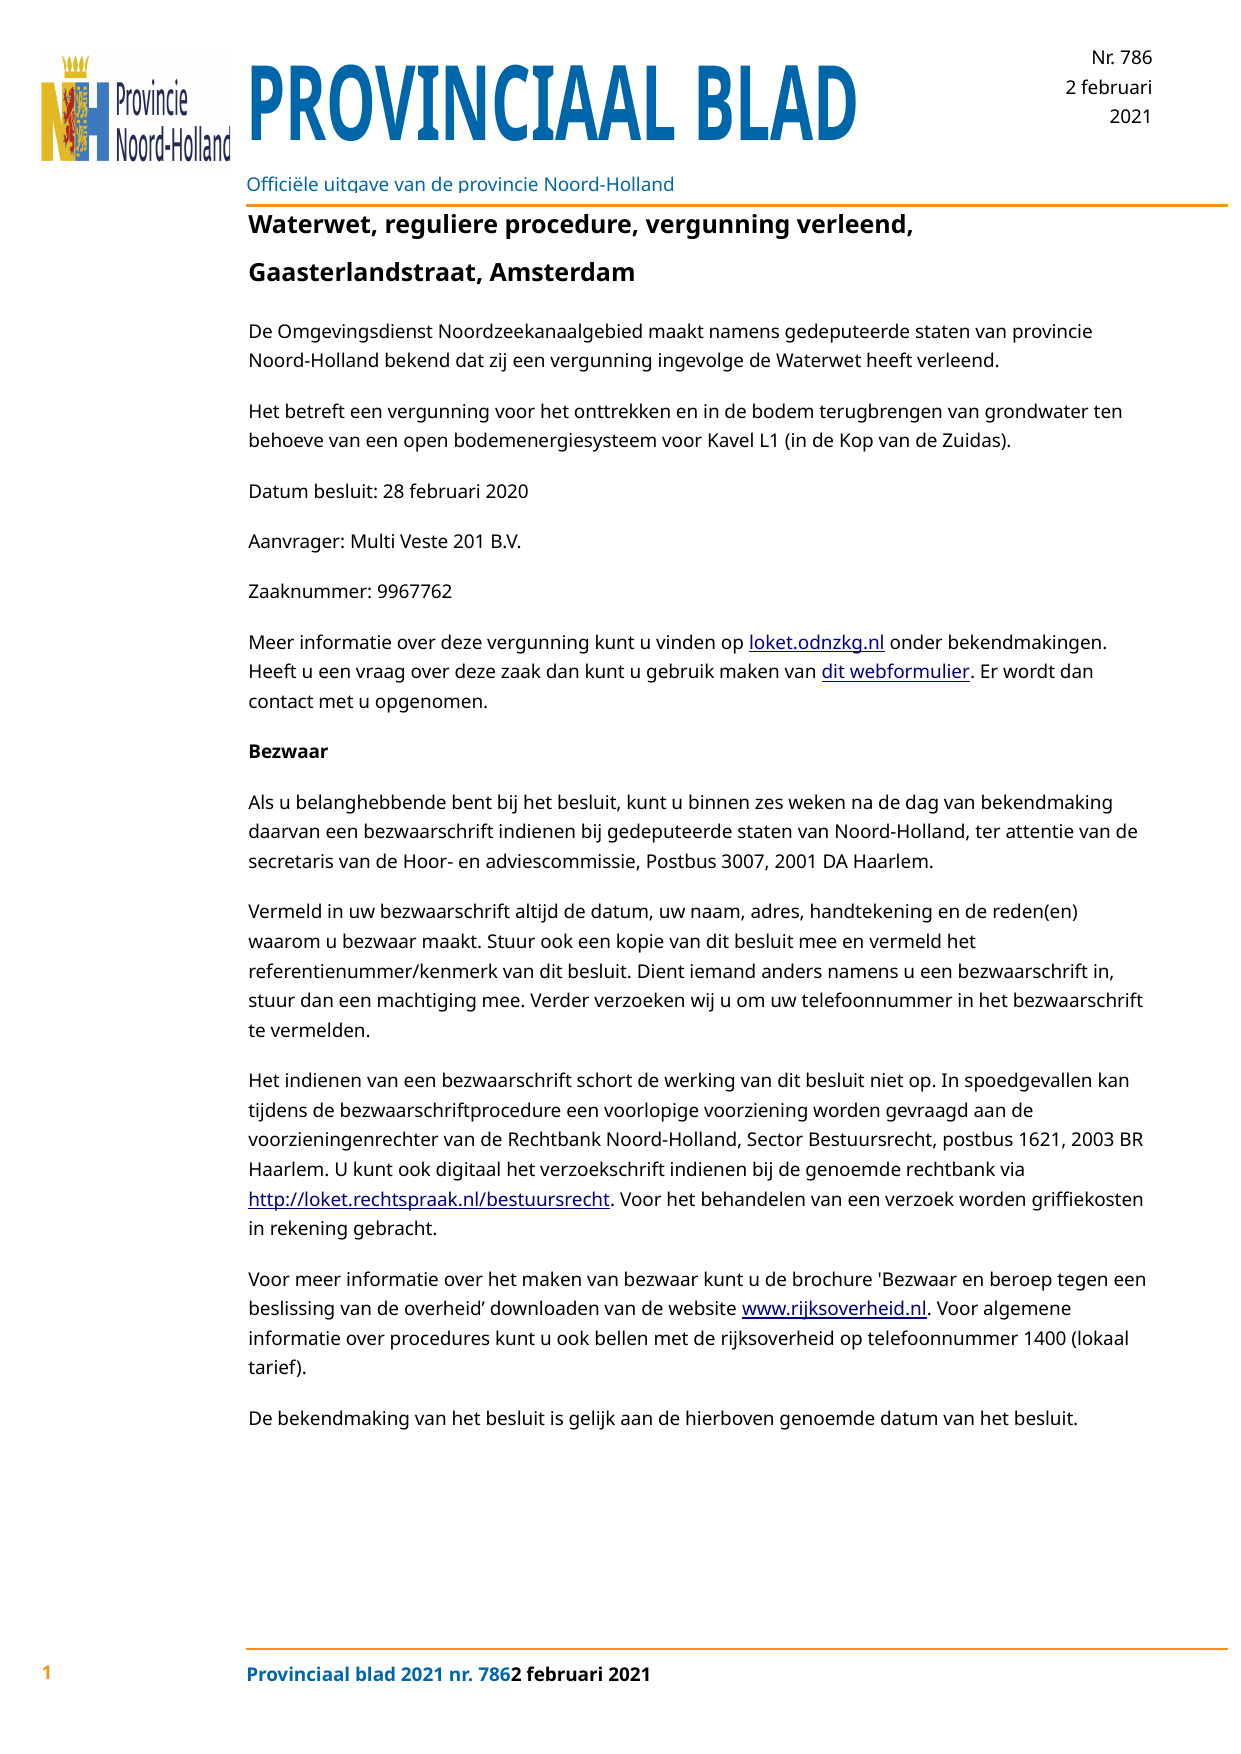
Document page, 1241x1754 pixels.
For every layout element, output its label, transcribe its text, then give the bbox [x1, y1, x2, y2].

text Het indienen van een bezwaarschrift schort de werking van dit besluit niet op. In spoedgevallen kan tijdens de bezwaarschriftprocedure een voorlopige voorziening worden gevraagd aan de voorzieningenrechter van de Rechtbank Noord-Holland, Sector Bestuursrecht, postbus 1621, 2003 BR Haarlem. U kunt ook digitaal het verzoekschrift indienen bij de genoemde rechtbank via http://loket.rechtspraak.nl/bestuursrecht. Voor het behandelen van een verzoek worden griffiekosten in rekening gebracht. [248, 1067, 1152, 1241]
text Waterwet, reguliere procedure, vergunning verleend, Gaasterlandstraat, Amsterdam [248, 207, 1152, 288]
text Vermeld in uw bezwaarschrift altijd de datum, uw naam, adres, handtekening en de reden(en) waarom u bezwaar maakt. Stuur ook een kopie van dit besluit mee en vermeld het referentienummer/kenmerk van dit besluit. Dient iemand anders namens u een bezwaarschrift in, stuur dan een machtiging mee. Verder verzoeken wij u om uw telefoonnummer in het bezwaarschrift te vermelden. [248, 899, 1152, 1043]
text Meer informatie over deze vergunning kunt u vinden op loket.odnzkg.nl onder bekendmakingen. Heeft u een vraag over deze zaak dan kunt u gebruik maken van dit webformulier. Er wordt dan contact met u opgenomen. [248, 629, 1152, 714]
picture [41, 47, 231, 172]
text Als u belanghebbende bent bij het besluit, kunt u binnen zes weken na de dag van bekendmaking daarvan een bezwaarschrift indienen bij gedeputeerde staten van Noord-Holland, ter attentie van de secretaris van de Hoor- en adviescommissie, Postbus 3007, 2001 DA Haarlem. [248, 789, 1152, 874]
text Bezwaar [248, 739, 1152, 764]
text Datum besluit: 28 februari 2020 [248, 478, 1152, 504]
text Zaaknummer: 9967762 [248, 579, 1152, 604]
text Aanvrager: Multi Veste 201 B.V. [248, 528, 1152, 554]
text De bekendmaking van het besluit is gelijk aan de hierboven genoemde datum van het besluit. [248, 1405, 1152, 1431]
text Voor meer informatie over het maken van bezwaar kunt u de brochure 'Bezwaar en beroep tegen een beslissing van de overheid’ downloaden van de website www.rijksoverheid.nl. Voor algemene informatie over procedures kunt u ook bellen met de rijksoverheid op telefoonnummer 1400 (lokaal tarief). [248, 1266, 1152, 1380]
text De Omgevingsdienst Noordzeekanaalgebied maakt namens gedeputeerde staten van provincie Noord-Holland bekend dat zij een vergunning ingevolge de Waterwet heeft verleend. [248, 318, 1152, 373]
text Het betreft een vergunning voor het onttrekken en in de bodem terugbrengen van grondwater ten behoeve van een open bodemenergiesysteem voor Kavel L1 (in de Kop van de Zuidas). [248, 398, 1152, 453]
